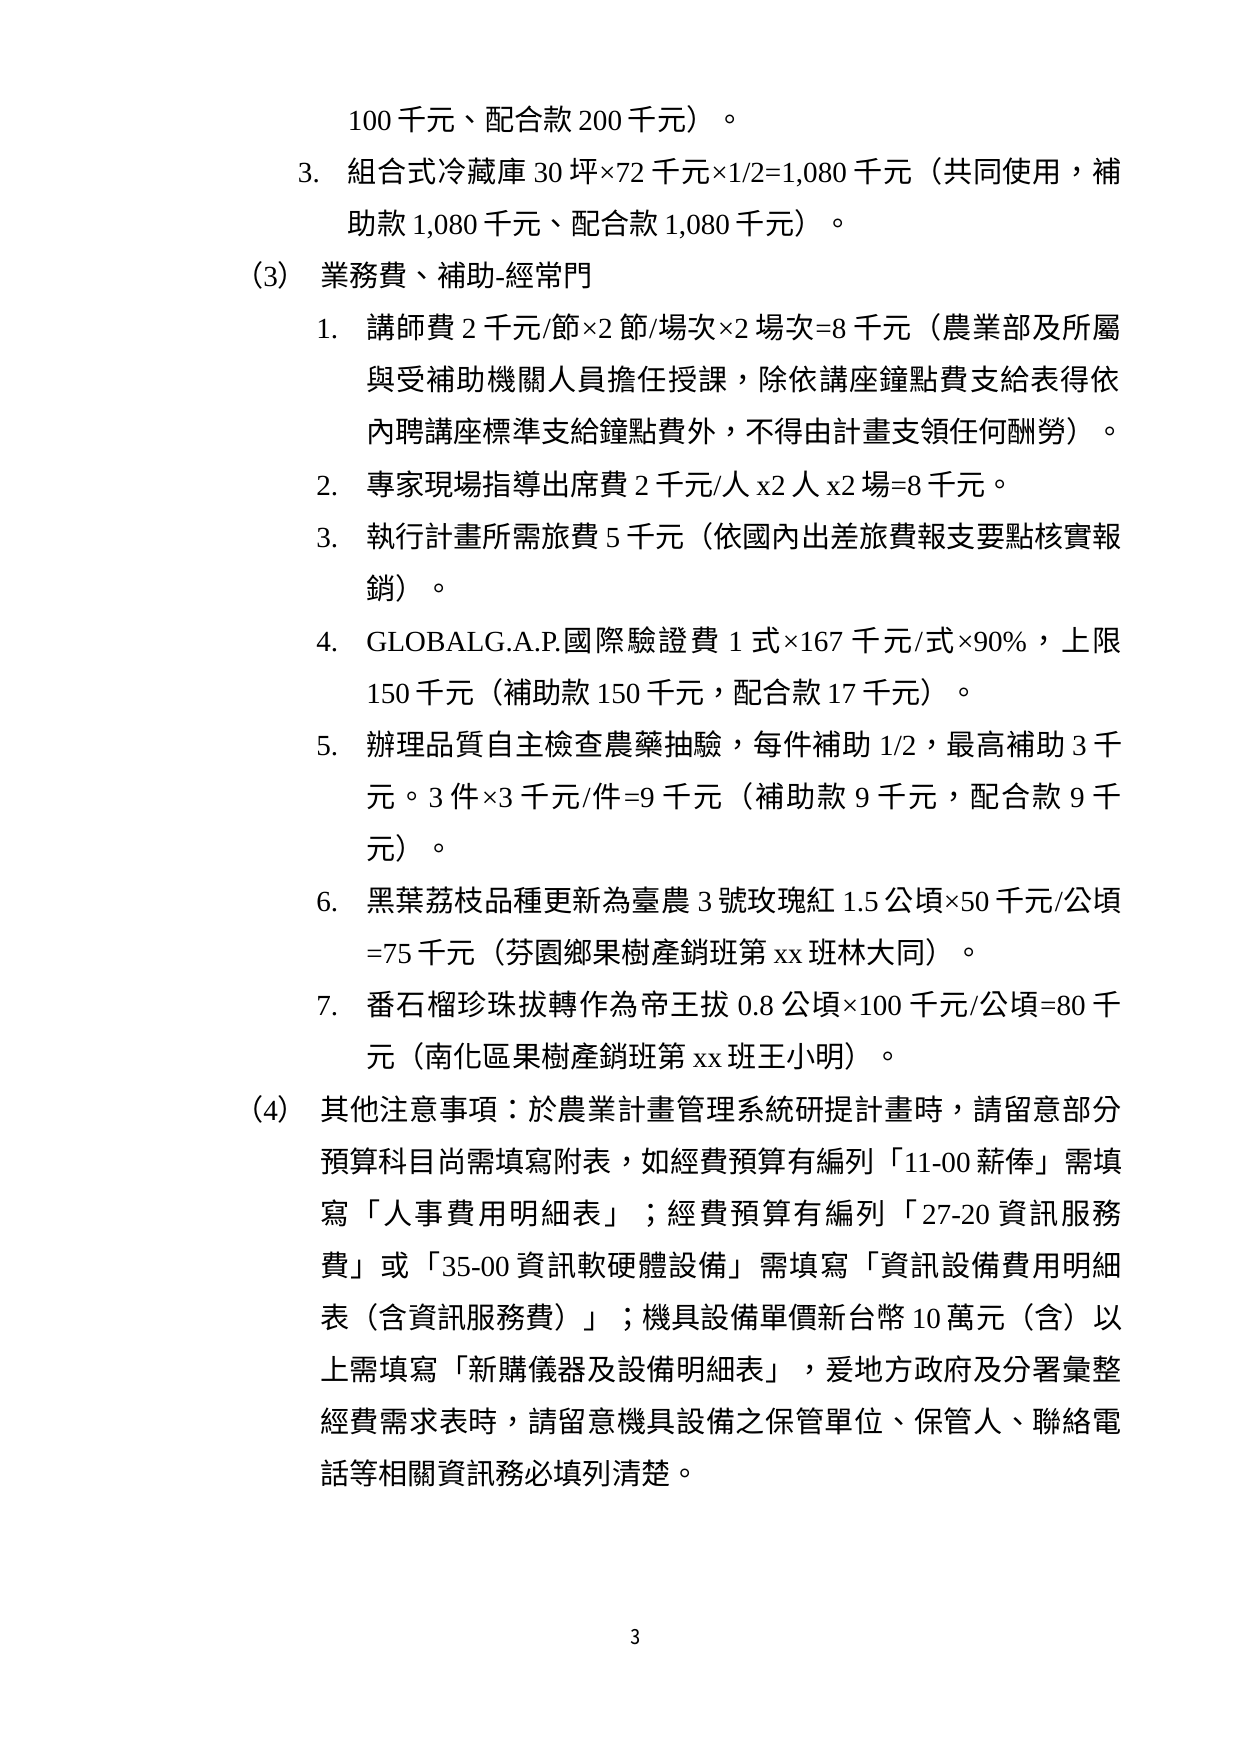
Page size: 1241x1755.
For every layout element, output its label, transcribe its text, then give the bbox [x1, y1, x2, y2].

list 業務費、補助-經常門 [234, 245, 1122, 297]
list 組合式冷藏庫30坪×72千元×1/2=1,080千元（共同使用，補助款1,080千元、配合款1,080千元）。 [298, 141, 1122, 245]
list 執行計畫所需旅費5千元（依國內出差旅費報支要點核實報銷）。 [316, 505, 1122, 609]
list 番石榴珍珠拔轉作為帝王拔0.8公頃×100千元/公頃=80千元（南化區果樹產銷班第xx班王小明）。 [316, 974, 1122, 1078]
list 專家現場指導出席費2千元/人x2人x2場=8千元。 [316, 453, 1122, 505]
list 100千元、配合款200千元）。 [298, 89, 1122, 141]
list 講師費2千元/節×2節/場次×2場次=8千元（農業部及所屬與受補助機關人員擔任授課，除依講座鐘點費支給表得依內聘講座標準支給鐘點費外，不得由計畫支領任何酬勞）。 [316, 297, 1122, 453]
list 黑葉荔枝品種更新為臺農3號玫瑰紅1.5公頃×50千元/公頃=75千元（芬園鄉果樹產銷班第xx班林大同）。 [316, 870, 1122, 974]
list GLOBALG.A.P.國際驗證費1式×167千元/式×90%，上限150千元（補助款150千元，配合款17千元）。 [316, 609, 1122, 714]
list 其他注意事項：於農業計畫管理系統研提計畫時，請留意部分預算科目尚需填寫附表，如經費預算有編列「11-00薪俸」需填寫「人事費用明細表」；經費預算有編列「27-20資訊服務費」或「35-00資訊軟硬體設備」需填寫「資訊設備費用明細表（含資訊服務費）」；機具設備單價新台幣10萬元（含）以上需填寫「新購儀器及設備明細表」，爰地方政府及分署彙整經費需求表時，請留意機具設備之保管單位、保管人、聯絡電話等相關資訊務必填列清楚。 [234, 1078, 1122, 1495]
list 辦理品質自主檢查農藥抽驗，每件補助1/2，最高補助3千元。3件×3千元/件=9千元（補助款9千元，配合款9千元）。 [316, 714, 1122, 870]
